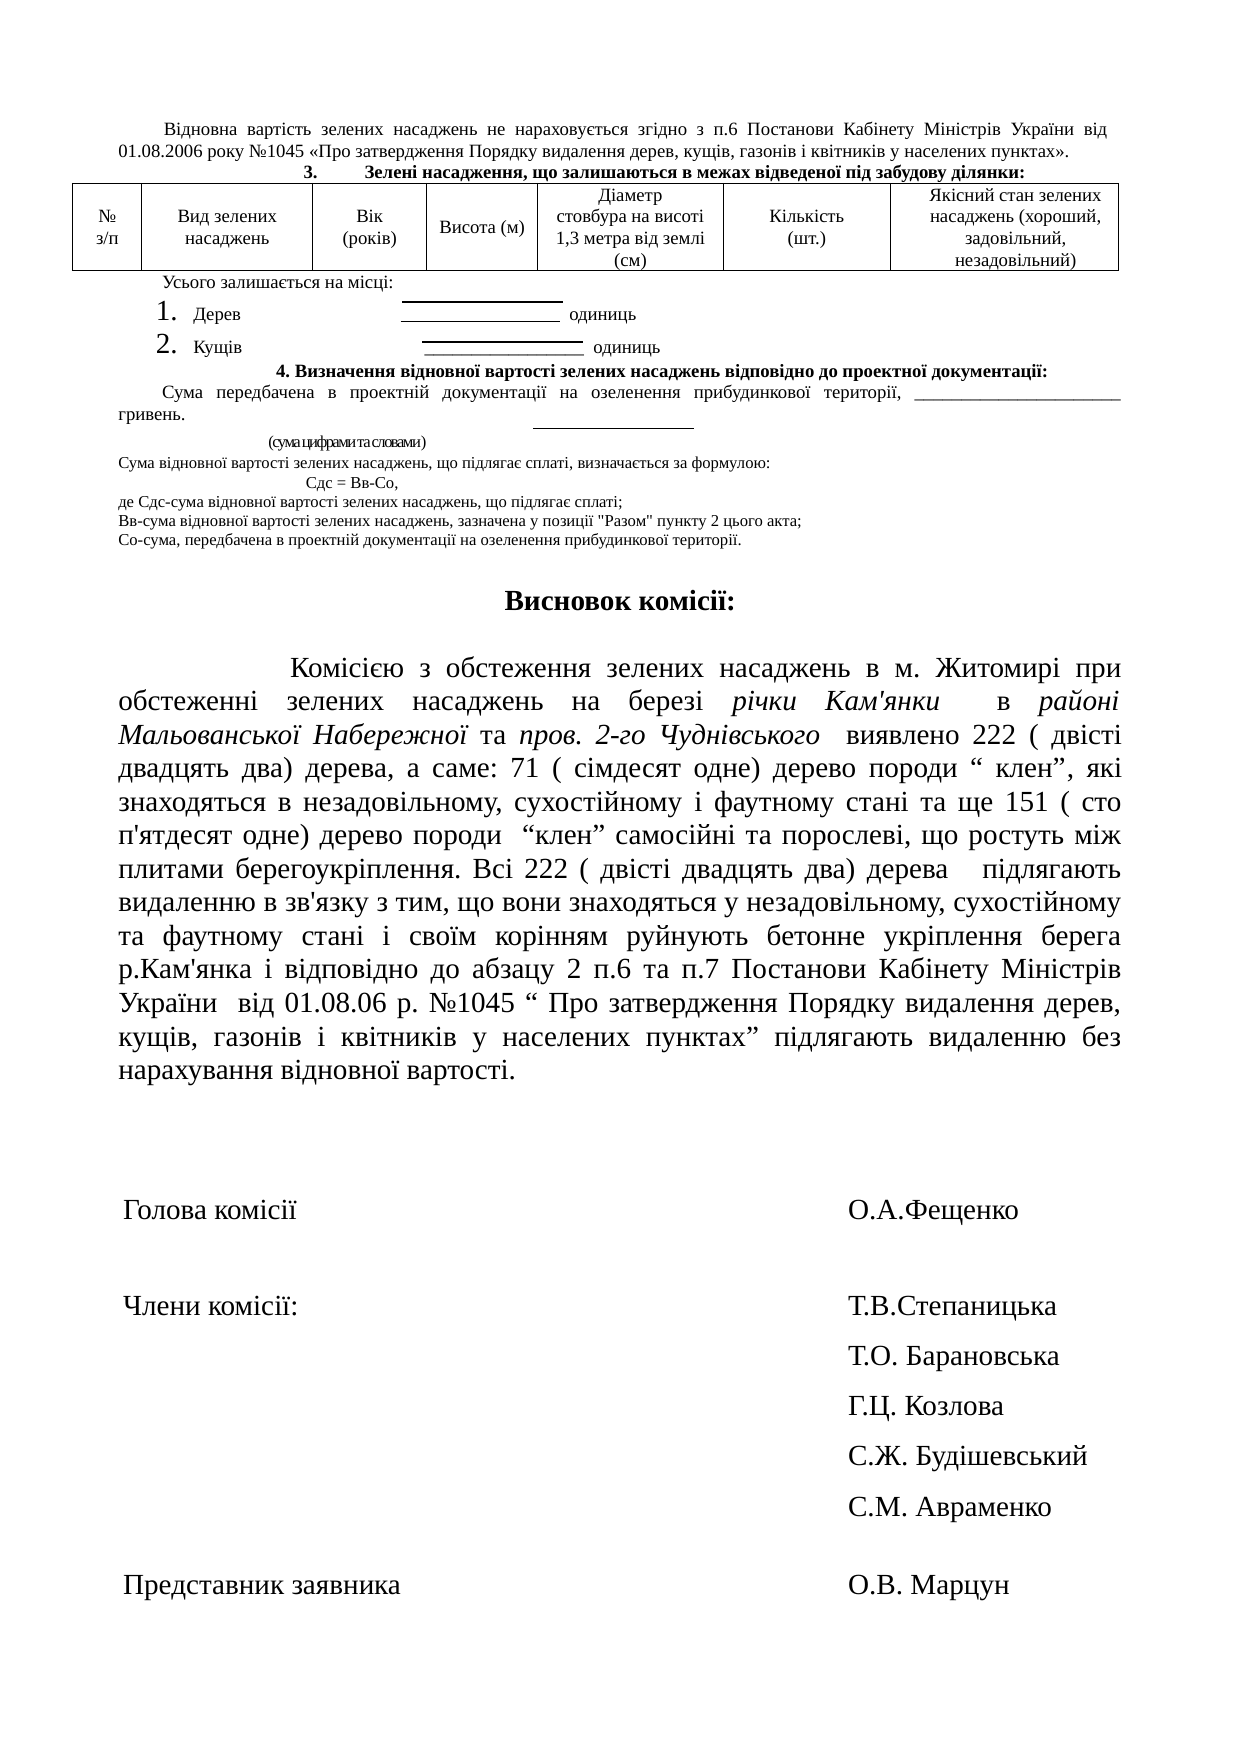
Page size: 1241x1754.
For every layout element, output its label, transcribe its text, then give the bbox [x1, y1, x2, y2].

text (сума цифрами та словами) [118, 424, 1122, 453]
list Дерев одиниць [156, 293, 1122, 326]
text Вв-сума відновної вартості зелених насаджень, зазначена у позиції "Разом" пункту 2 цього акта; [118, 511, 1122, 530]
text Сума відновної вартості зелених насаджень, що підлягає сплаті, визначається за формулою: [118, 453, 1122, 472]
text Со-сума, передбачена в проектній документації на озеленення прибудинкової території. [118, 530, 1122, 549]
list Зелені насадження, що залишаються в межах відведеної під забудову ділянки: [118, 161, 1122, 183]
text Сума передбачена в проектній документації на озеленення прибудинкової території, ______________________ гривень. [118, 381, 1122, 424]
table_header Вік (років) [313, 184, 426, 270]
text де Сдс-сума відновної вартості зелених насаджень, що підлягає сплаті; [118, 492, 1122, 511]
table_header О.А.Фещенко [843, 1120, 1122, 1231]
table_cell О.В. Марцун [843, 1529, 1122, 1607]
text Сдс = Вв-Со, [118, 472, 1122, 492]
table_header Кількість (шт.) [724, 184, 890, 270]
table_header Висота (м) [427, 184, 537, 270]
table_header Діаметр стовбура на висоті 1,3 метра від землі (см) [538, 184, 723, 270]
text 4. Визначення відновної вартості зелених насаджень відповідно до проектної документації: [118, 360, 1122, 381]
text Усього залишається на місці: [118, 271, 1122, 293]
table_header № з/п [73, 184, 141, 270]
text Висновок комісії: [118, 583, 1122, 616]
list Кущів _________________ одиниць [156, 326, 1122, 360]
table_cell Представник заявника [118, 1529, 842, 1607]
text Відновна вартість зелених насаджень не нараховується згідно з п.6 Постанови Кабінету Міністрів України від 01.08.2006 року №1045 «Про затвердження Порядку видалення дерев, кущів, газонів і квітників у населених пунктах». [118, 118, 1109, 161]
table_cell Т.В.Степаницька Т.О. Барановська Г.Ц. Козлова С.Ж. Будішевський С.М. Авраменко [843, 1232, 1122, 1528]
table_header Голова комісії [118, 1120, 842, 1231]
table_cell Члени комісії: [118, 1232, 842, 1528]
text Комісією з обстеження зелених насаджень в м. Житомирі при обстеженні зелених насаджень на березі річки Кам'янки в районі Мальованської Набережної та пров. 2-го Чуднівського виявлено 222 ( двісті двадцять два) дерева, а саме: 71 ( сімдесят одне) дерево породи “ клен”, які знаходяться в незадовільному, сухостійному і фаутному стані та ще 151 ( сто п'ятдесят одне) дерево породи “клен” самосійні та порослеві, що ростуть між плитами берегоукріплення. Всі 222 ( двісті двадцять два) дерева підлягають видаленню в зв'язку з тим, що вони знаходяться у незадовільному, сухостійному та фаутному стані і своїм корінням руйнують бетонне укріплення берега р.Кам'янка і відповідно до абзацу 2 п.6 та п.7 Постанови Кабінету Міністрів України від 01.08.06 р. №1045 “ Про затвердження Порядку видалення дерев, кущів, газонів і квітників у населених пунктах” підлягають видаленню без нарахування відновної вартості. [118, 650, 1122, 1086]
table_header Якісний стан зелених насаджень (хороший, задовільний, незадовільний) [891, 184, 1118, 270]
table_header Вид зелених насаджень [142, 184, 312, 270]
